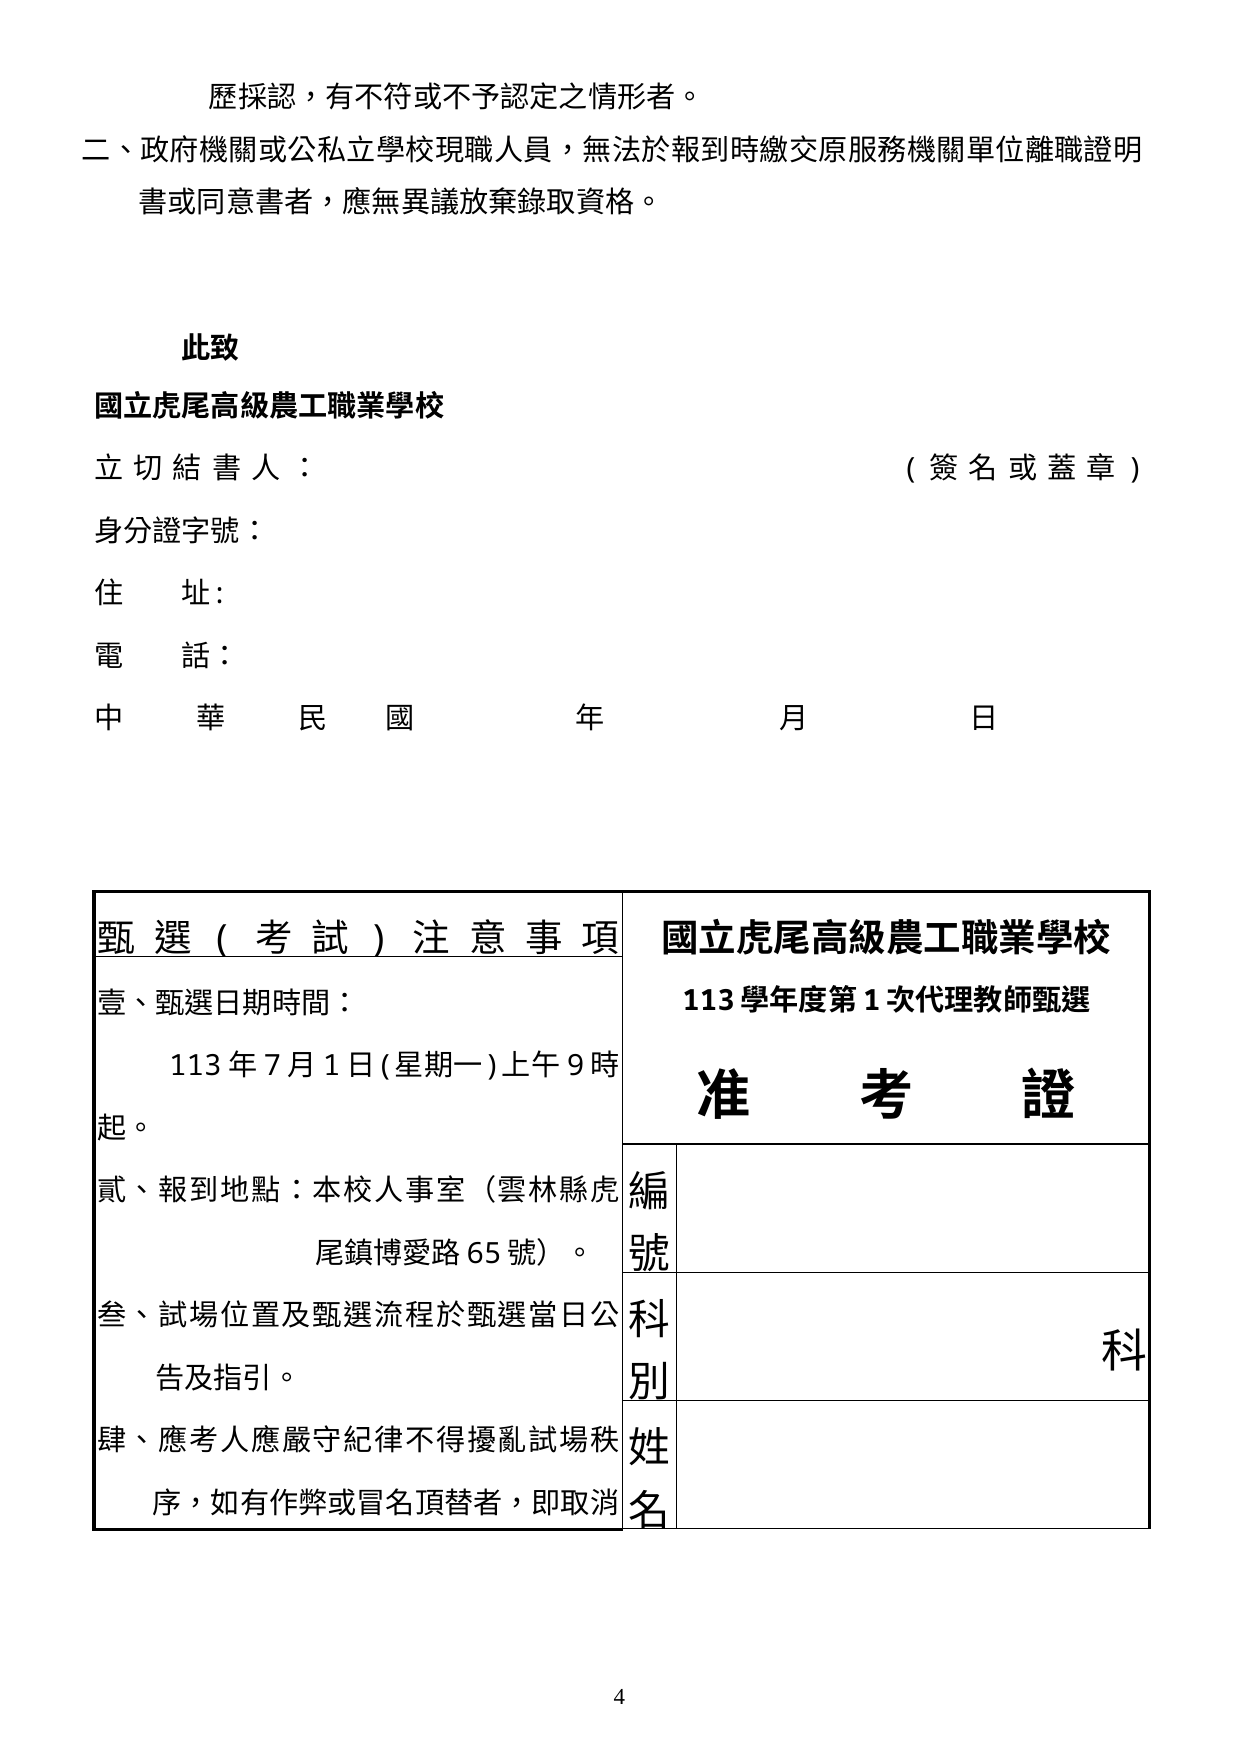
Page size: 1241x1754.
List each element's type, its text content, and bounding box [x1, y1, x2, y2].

table_cell 姓名 [623, 1401, 676, 1528]
text 電 話： [94, 616, 1144, 679]
table_header 甄 選 ( 考 試 ) 注 意 事 項 [96, 893, 622, 956]
text 國立虎尾高級農工職業學校 [94, 366, 1144, 429]
table_header 國立虎尾高級農工職業學校 113學年度第1次代理教師甄選 准 考 證 [623, 893, 1148, 1143]
text 此致 [152, 304, 1144, 366]
text 二、政府機關或公私立學校現職人員，無法於報到時繳交原服務機關單位離職證明書或同意書者，應無異議放棄錄取資格。 [81, 118, 1144, 222]
table_cell [677, 1401, 1148, 1528]
text 立切結書人： (簽名或蓋章) 身分證字號： [94, 429, 1144, 554]
table_cell 壹、甄選日期時間： 113年7月1日(星期一)上午9時起。 貳、報到地點：本校人事室（雲林縣虎尾鎮博愛路65號）。 叁、試場位置及甄選流程於甄選當日公告及指引。 肆、應考人應嚴守紀律不得擾亂試場秩序，如有作弊或冒名頂替者，即取消 [96, 957, 622, 1528]
text 歷採認，有不符或不予認定之情形者。 [119, 66, 1144, 118]
text 住 址: [94, 554, 1144, 616]
text 中 華 民 國 年 月 日 [94, 679, 1144, 741]
table_cell 編號 [623, 1145, 676, 1271]
table_cell [677, 1145, 1148, 1271]
table_cell 科別 [623, 1273, 676, 1399]
table_cell 科 [677, 1273, 1148, 1399]
